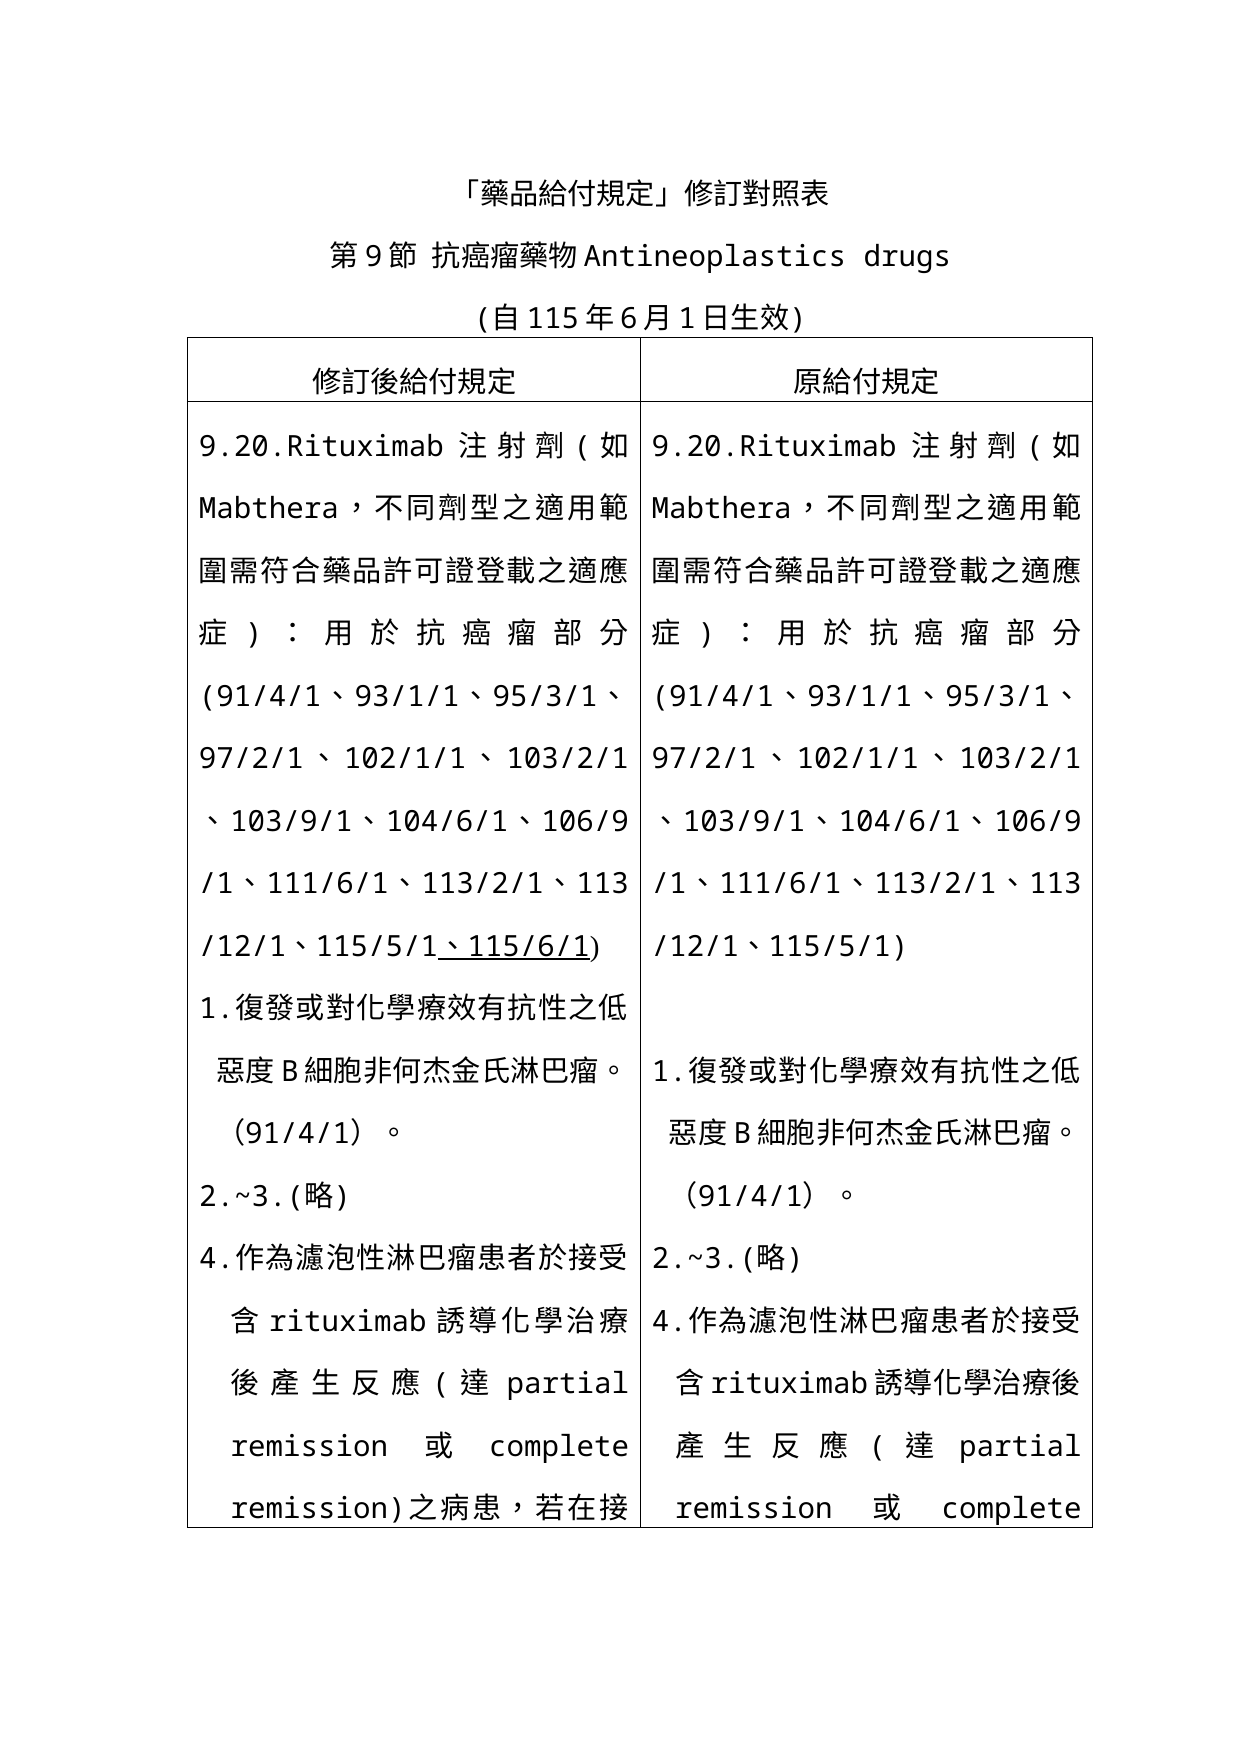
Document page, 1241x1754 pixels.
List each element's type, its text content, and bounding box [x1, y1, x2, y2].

text 「藥品給付規定」修訂對照表 [187, 150, 1093, 212]
table_cell 9.20.Rituximab注射劑(如Mabthera，不同劑型之適用範圍需符合藥品許可證登載之適應症)：用於抗癌瘤部分(91/4/1、93/1/1、95/3/1、97/2/1、102/1/1、103/2/1、103/9/1、104/6/1、106/9/1、111/6/1、113/2/1、113/12/1、115/5/1) 1.復發或對化學療效有抗性之低惡度B細胞非何杰金氏淋巴瘤。（91/4/1）。 2.~3.(略) 4.作為濾泡性淋巴瘤患者於接受含rituximab誘導化學治療後產生反應(達partial remission或complete [641, 402, 1092, 1527]
table_cell 9.20.Rituximab注射劑(如Mabthera，不同劑型之適用範圍需符合藥品許可證登載之適應症)：用於抗癌瘤部分(91/4/1、93/1/1、95/3/1、97/2/1、102/1/1、103/2/1、103/9/1、104/6/1、106/9/1、111/6/1、113/2/1、113/12/1、115/5/1、115/6/1) 1.復發或對化學療效有抗性之低惡度B細胞非何杰金氏淋巴瘤。（91/4/1）。 2.~3.(略) 4.作為濾泡性淋巴瘤患者於接受含rituximab誘導化學治療後產生反應(達partial remission或complete remission)之病患，若在接 [188, 402, 640, 1527]
table_header 原給付規定 [641, 338, 1092, 401]
text 第9節 抗癌瘤藥物Antineoplastics drugs [187, 212, 1093, 275]
text (自115年6月1日生效) [187, 275, 1093, 337]
table_header 修訂後給付規定 [188, 338, 640, 401]
